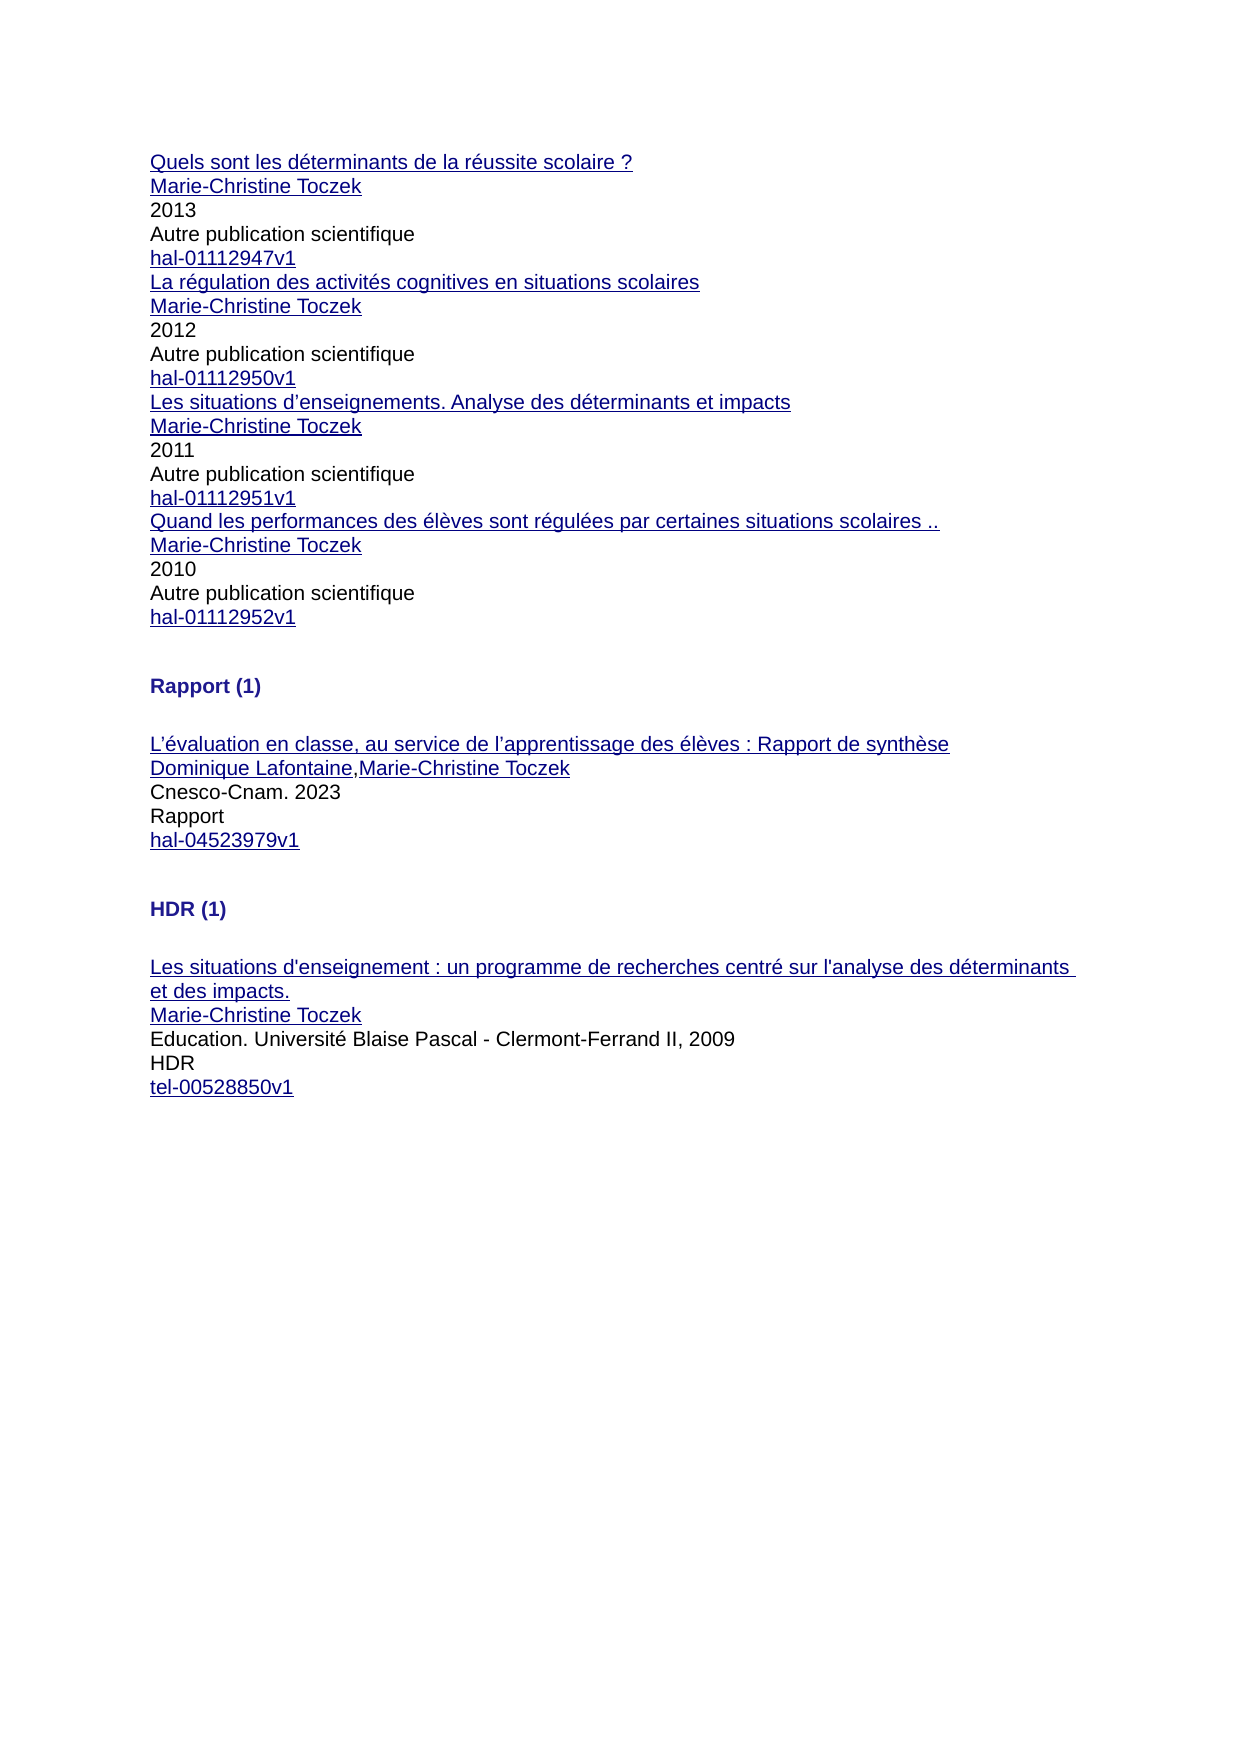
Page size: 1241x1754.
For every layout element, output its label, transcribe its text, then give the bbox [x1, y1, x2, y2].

table_header Les situations d'enseignement : un programme de recherches centré sur l'analyse des déterminants et des impacts. Marie-Christine Toczek Education. Université Blaise Pascal - Clermont-Ferrand II, 2009 HDR tel-00528850v1 [150, 955, 1090, 1099]
subtitle HDR (1) [150, 897, 1090, 921]
table_cell Quels sont les déterminants de la réussite scolaire ? Marie-Christine Toczek 2013 Autre publication scientifique hal-01112947v1 [150, 150, 1090, 270]
table_header L’évaluation en classe, au service de l’apprentissage des élèves : Rapport de synthèse Dominique Lafontaine,Marie-Christine Toczek Cnesco-Cnam. 2023 Rapport hal-04523979v1 [150, 732, 1090, 852]
subtitle Rapport (1) [150, 674, 1090, 698]
table_cell La régulation des activités cognitives en situations scolaires Marie-Christine Toczek 2012 Autre publication scientifique hal-01112950v1 [150, 270, 1090, 389]
table_cell Les situations d’enseignements. Analyse des déterminants et impacts Marie-Christine Toczek 2011 Autre publication scientifique hal-01112951v1 [150, 390, 1090, 509]
table_cell Quand les performances des élèves sont régulées par certaines situations scolaires .. Marie-Christine Toczek 2010 Autre publication scientifique hal-01112952v1 [150, 509, 1090, 629]
